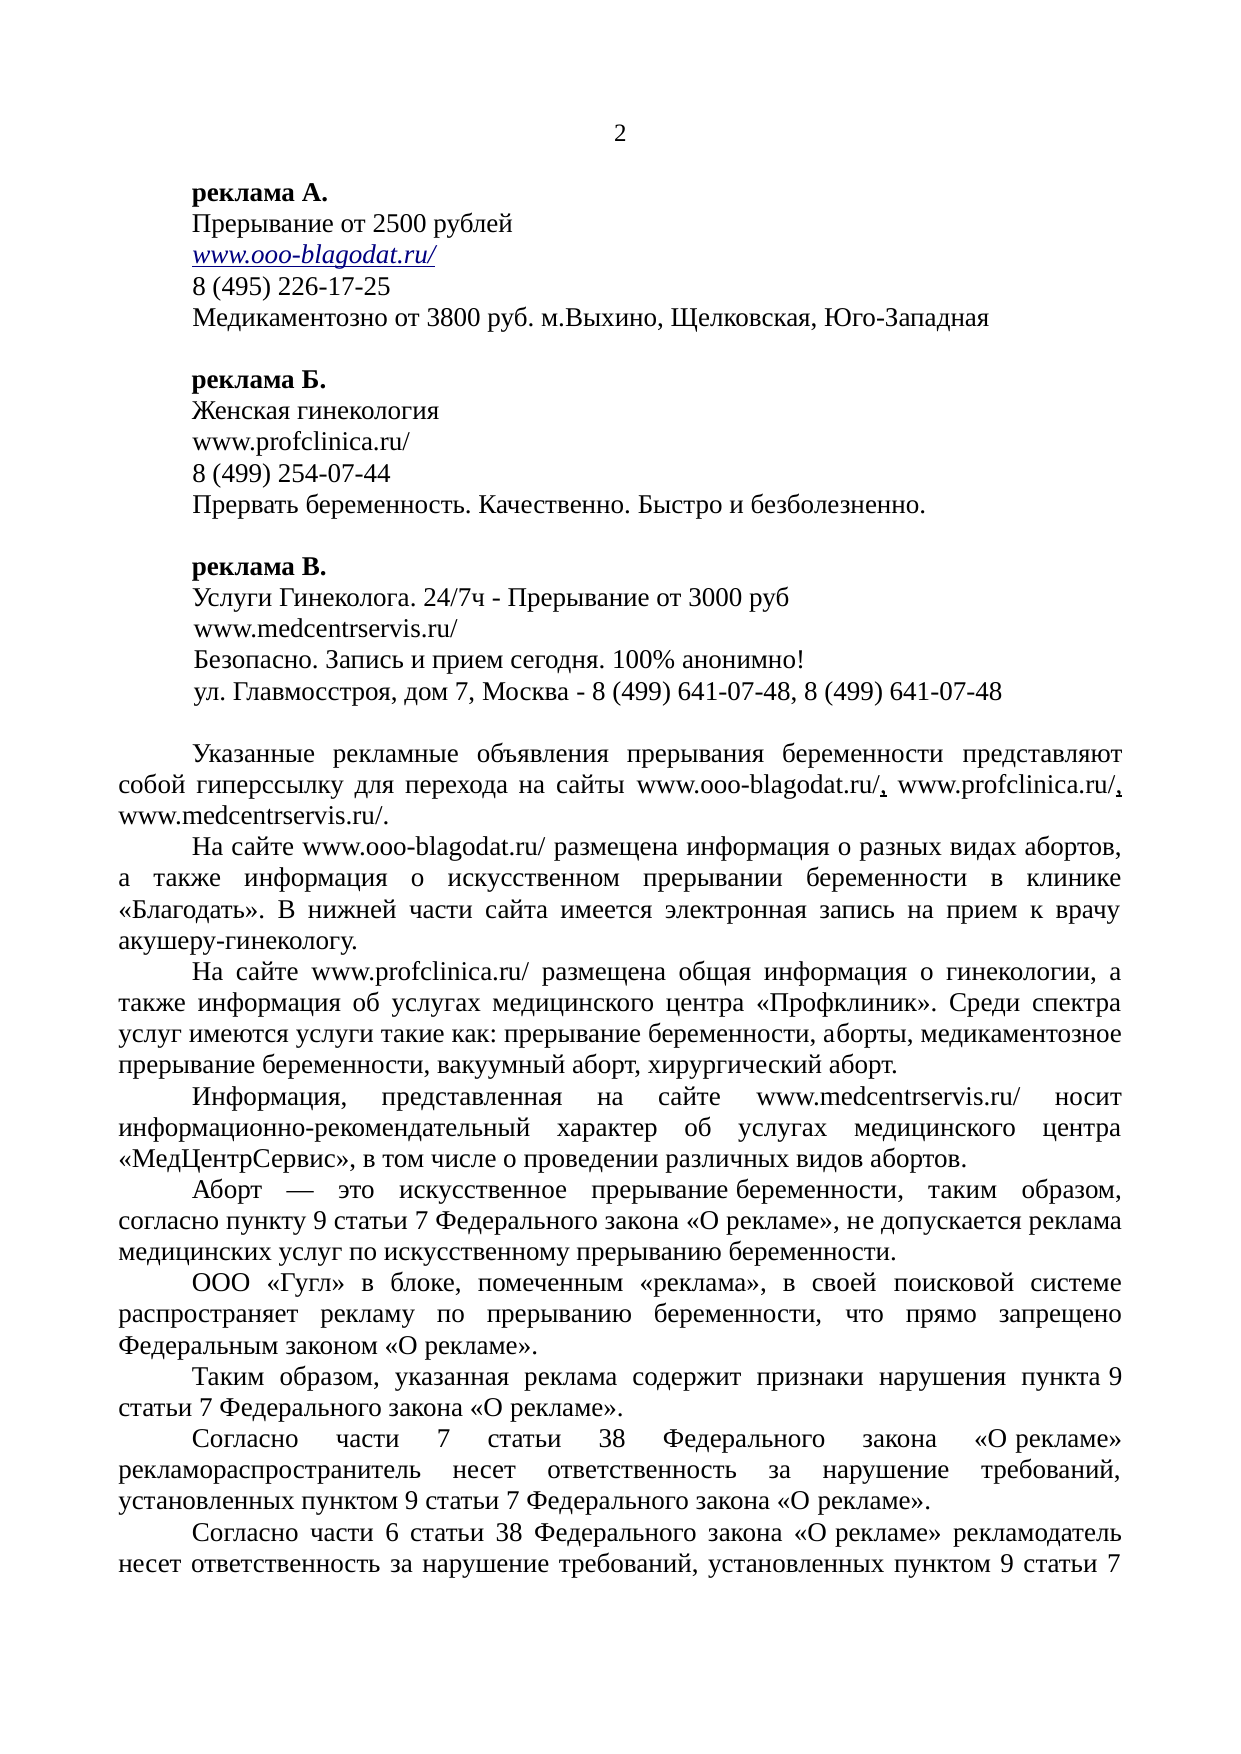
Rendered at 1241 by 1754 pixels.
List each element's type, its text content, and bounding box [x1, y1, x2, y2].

text Медикаментозно от 3800 руб. м.Выхино, Щелковская, Юго-Западная [192, 301, 1122, 332]
text Информация, представленная на сайте www.medcentrservis.ru/ носит информационно-рекомендательный характер об услугах медицинского центра «МедЦентрСервис», в том числе о проведении различных видов абортов. [118, 1079, 1122, 1173]
text Указанные рекламные объявления прерывания беременности представляют собой гиперссылку для перехода на сайты www.ooo-blagodat.ru/, www.profclinica.ru/, www.medcentrservis.ru/. [118, 737, 1122, 830]
subtitle Услуги Гинеколога. 24/7ч - Прерывание от 3000 руб‎ [118, 581, 1122, 612]
subtitle реклама А. [118, 176, 1122, 207]
text Согласно части 7 статьи 38 Федерального закона «О рекламе» рекламораспространитель несет ответственность за нарушение требований, установленных пунктом 9 статьи 7 Федерального закона «О рекламе». [118, 1422, 1122, 1516]
list Безопасно. Запись и прием сегодня. 100% анонимно! [193, 643, 1122, 675]
subtitle Женская гинекология‎ [118, 394, 1122, 426]
list www.profclinica.ru/‎ [192, 426, 1122, 457]
text Согласно части 6 статьи 38 Федерального закона «О рекламе» рекламодатель несет ответственность за нарушение требований, установленных пунктом 9 статьи 7 [118, 1516, 1122, 1578]
text 8 (495) 226-17-25 [192, 270, 1117, 301]
text На сайте www.ooo-blagodat.ru/ размещена информация о разных видах абортов, а также информация о искусственном прерывании беременности в клинике «Благодать». В нижней части сайта имеется электронная запись на прием к врачу акушеру-гинекологу. [118, 830, 1122, 955]
list Прервать беременность. Качественно. Быстро и безболезненно. [192, 488, 1122, 519]
subtitle Прерывание от 2500 рублей‎ [118, 207, 1122, 239]
list ул. Главмосстроя, дом 7, Москва‎ - 8 (499) 641-07-48‎, 8 (499) 641-07-48‎ [193, 675, 1122, 706]
subtitle реклама В. [118, 550, 1122, 581]
list www.medcentrservis.ru/‎ [193, 612, 1122, 643]
text Таким образом, указанная реклама содержит признаки нарушения пункта 9 статьи 7 Федерального закона «О рекламе». [118, 1360, 1122, 1422]
subtitle реклама Б. [162, 363, 1122, 394]
text ООО «Гугл» в блоке, помеченным «реклама», в своей поисковой системе распространяет рекламу по прерыванию беременности, что прямо запрещено Федеральным законом «О рекламе». [118, 1266, 1122, 1360]
text Аборт — это искусственное прерывание беременности, таким образом, согласно пункту 9 статьи 7 Федерального закона «О рекламе», не допускается реклама медицинских услуг по искусственному прерыванию беременности. [118, 1173, 1122, 1266]
list 8 (499) 254-07-44 [192, 457, 1117, 488]
text www.ooo-blagodat.ru/ ‎ [192, 239, 1122, 270]
text На сайте www.profclinica.ru/ размещена общая информация о гинекологии, а также информация об услугах медицинского центра «Профклиник». Среди спектра услуг имеются услуги такие как: прерывание беременности, аборты, медикаментозное прерывание беременности, вакуумный аборт, хирургический аборт. [118, 955, 1122, 1079]
